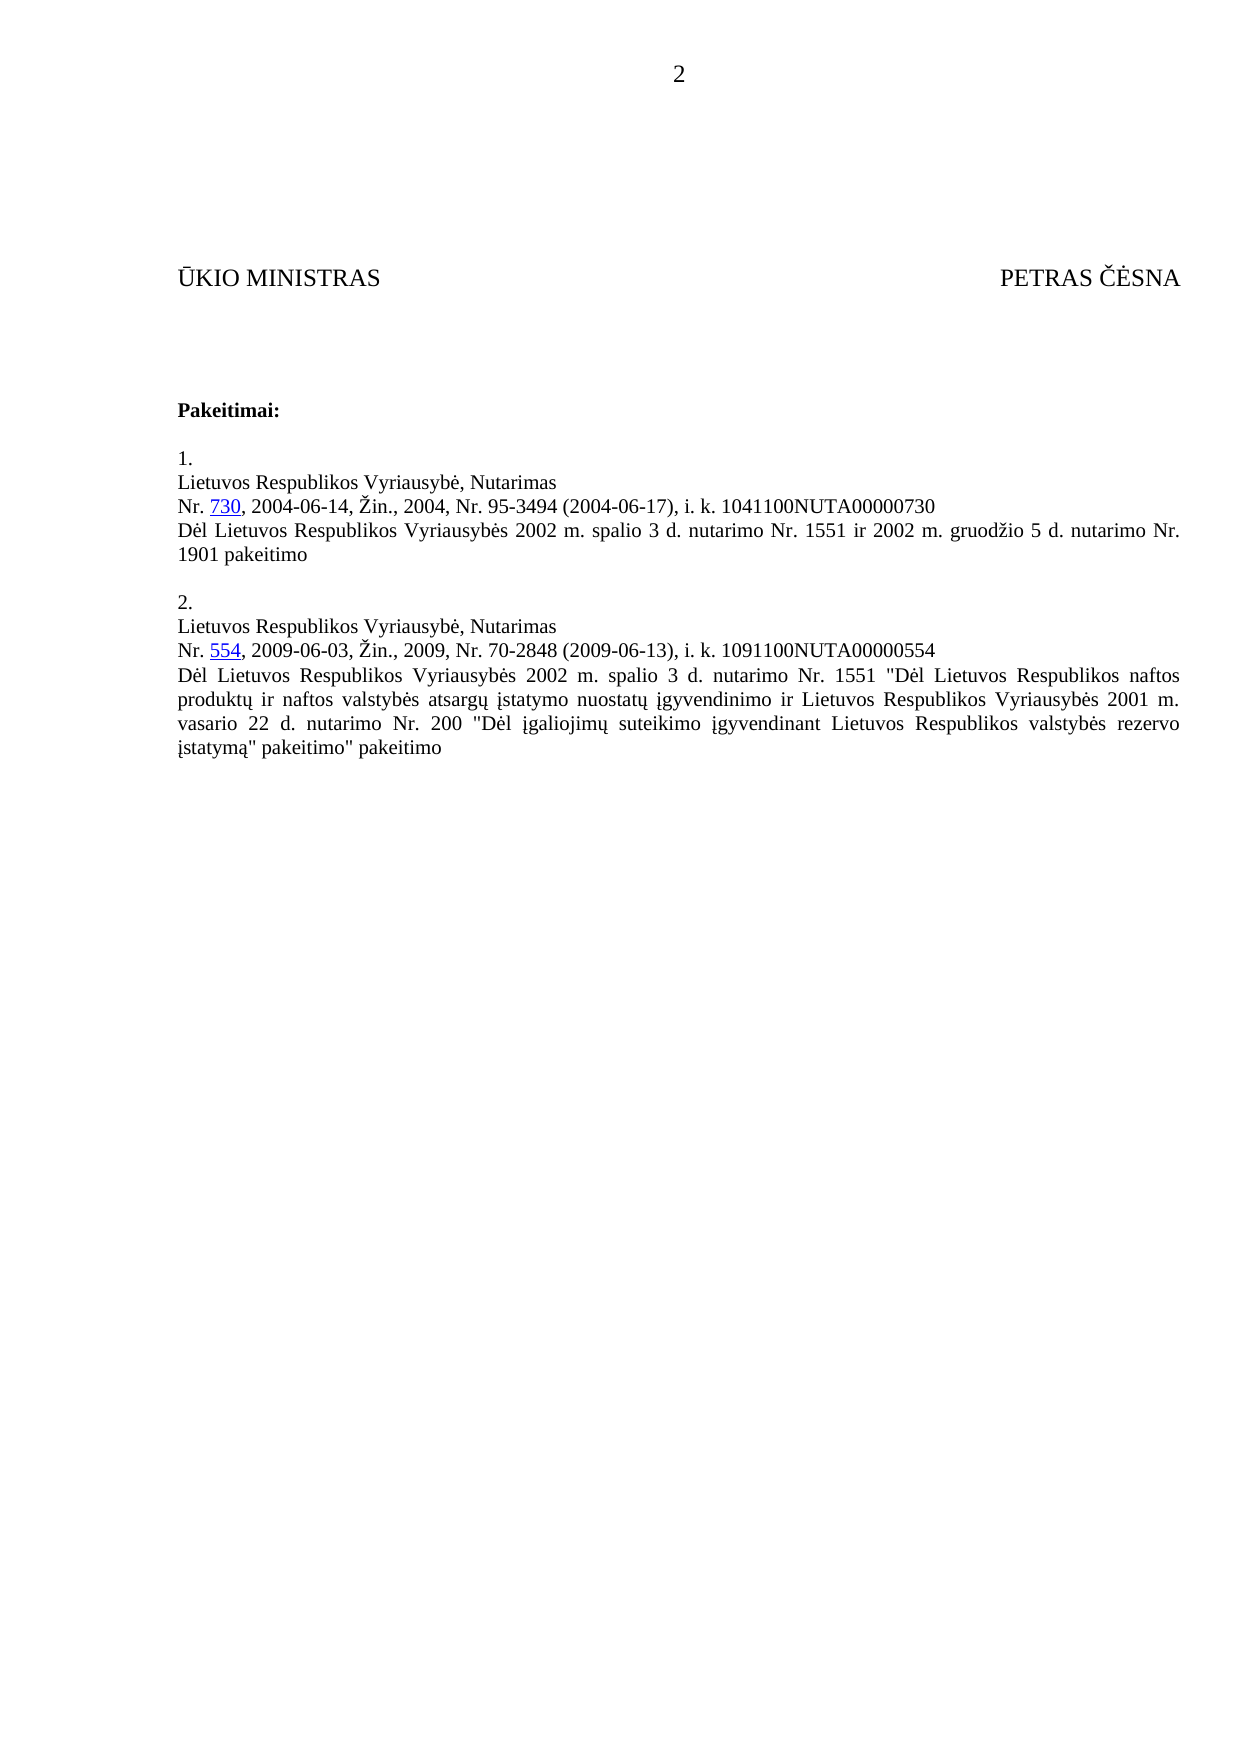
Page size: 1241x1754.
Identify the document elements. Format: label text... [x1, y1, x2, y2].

text Nr. 554, 2009-06-03, Žin., 2009, Nr. 70-2848 (2009-06-13), i. k. 1091100NUTA00000554 [177, 638, 1181, 662]
text Dėl Lietuvos Respublikos Vyriausybės 2002 m. spalio 3 d. nutarimo Nr. 1551 ir 2002 m. gruodžio 5 d. nutarimo Nr. 1901 pakeitimo [177, 518, 1181, 566]
text Pakeitimai: [177, 398, 1181, 422]
text Nr. 730, 2004-06-14, Žin., 2004, Nr. 95-3494 (2004-06-17), i. k. 1041100NUTA00000730 [177, 494, 1181, 518]
text ŪKIO MINISTRAS PETRAS ČĖSNA [177, 263, 1181, 292]
text Lietuvos Respublikos Vyriausybė, Nutarimas [177, 614, 1181, 638]
text Dėl Lietuvos Respublikos Vyriausybės 2002 m. spalio 3 d. nutarimo Nr. 1551 "Dėl Lietuvos Respublikos naftos produktų ir naftos valstybės atsargų įstatymo nuostatų įgyvendinimo ir Lietuvos Respublikos Vyriausybės 2001 m. vasario 22 d. nutarimo Nr. 200 "Dėl įgaliojimų suteikimo įgyvendinant Lietuvos Respublikos valstybės rezervo įstatymą" pakeitimo" pakeitimo [177, 662, 1181, 759]
text 2. [177, 590, 1181, 614]
text 1. [177, 446, 1181, 470]
text Lietuvos Respublikos Vyriausybė, Nutarimas [177, 470, 1181, 494]
